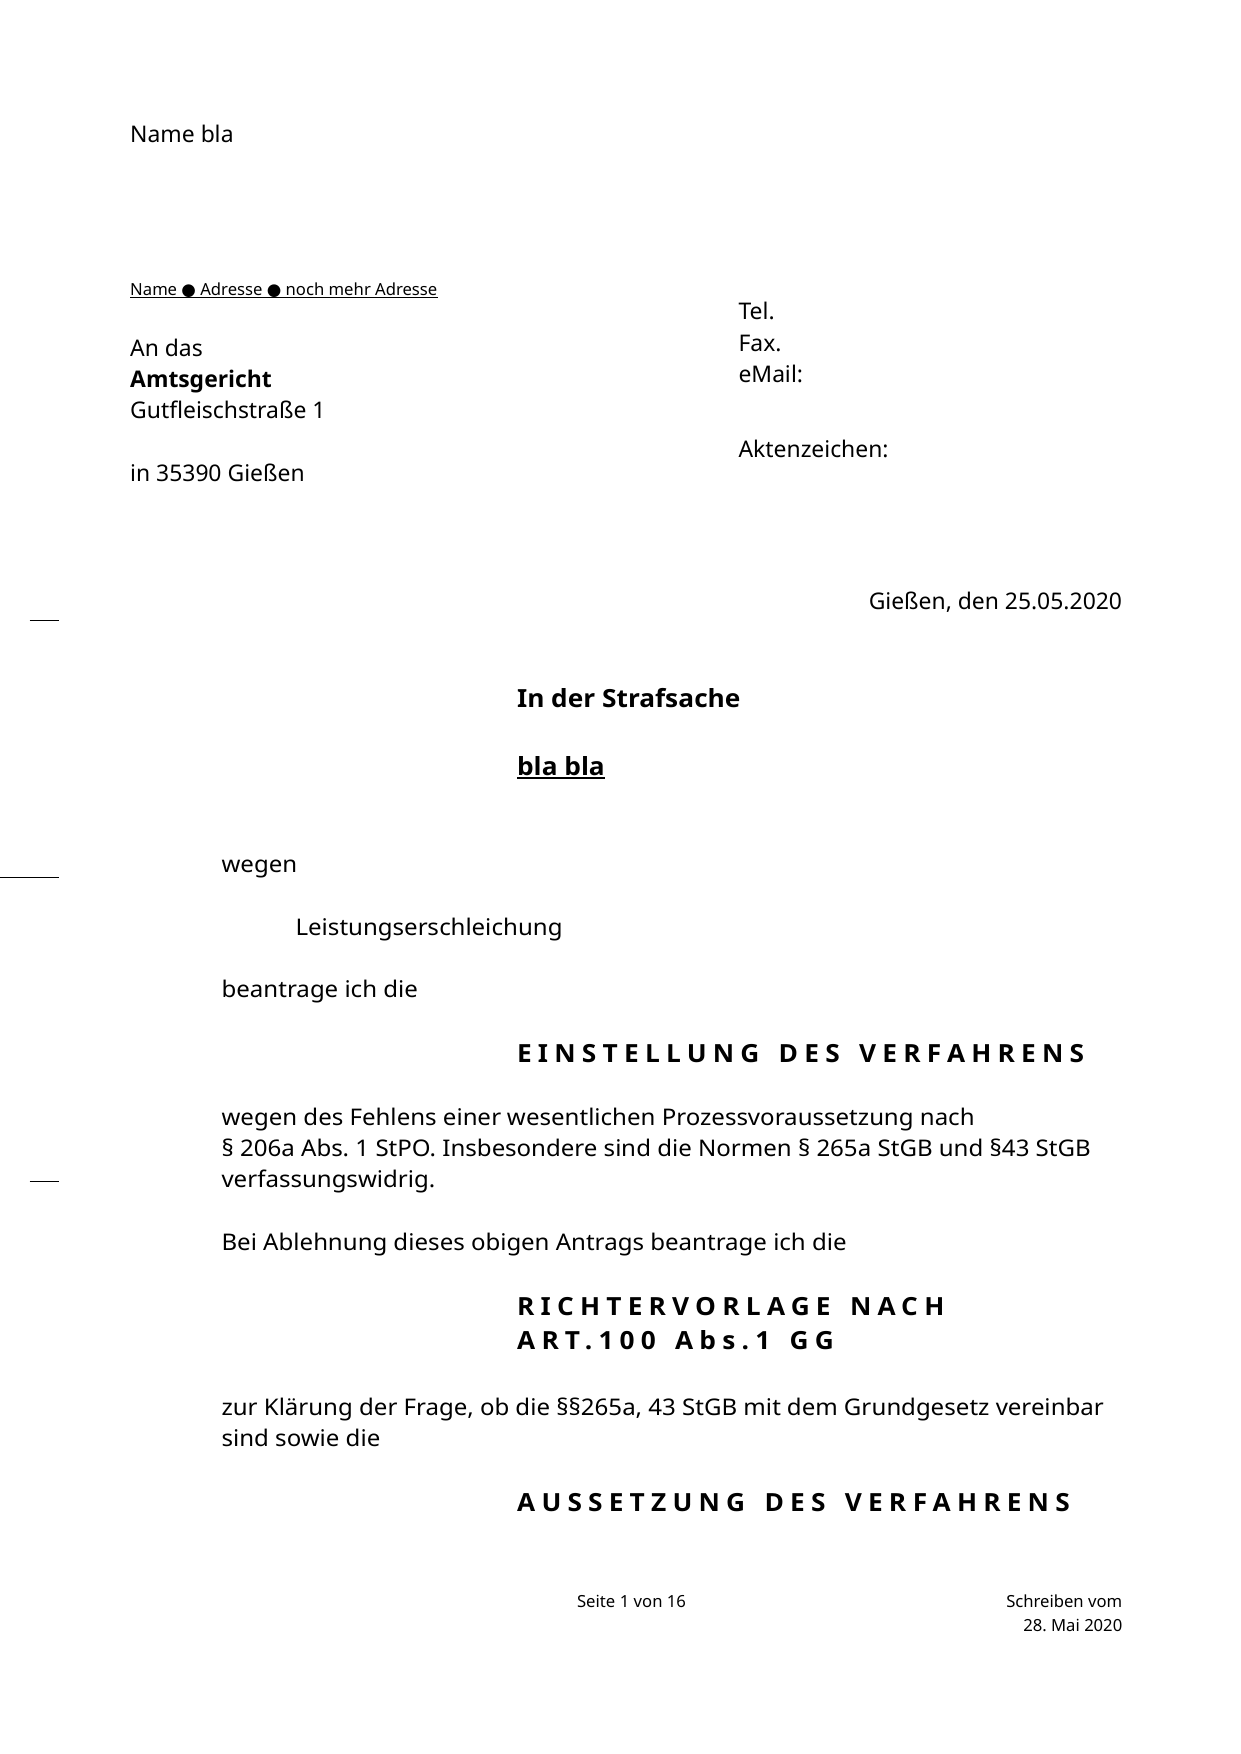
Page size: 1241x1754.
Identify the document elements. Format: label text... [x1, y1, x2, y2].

text EINSTELLUNG DES VERFAHRENS [517, 1035, 1122, 1069]
text wegen des Fehlens einer wesentlichen Prozessvoraussetzung nach § 206a Abs. 1 StPO. Insbesondere sind die Normen § 265a StGB und §43 StGB verfassungswidrig. [221, 1101, 1122, 1194]
text zur Klärung der Frage, ob die §§265a, 43 StGB mit dem Grundgesetz vereinbar sind sowie die [221, 1390, 1122, 1453]
text in 35390 Gießen [130, 457, 573, 488]
text Aktenzeichen: [738, 402, 1181, 495]
text Tel. Fax. eMail: [738, 295, 1181, 389]
text wegen [221, 848, 1122, 879]
text In der Strafsache [517, 680, 1122, 714]
text RICHTERVORLAGE NACH ART.100 Abs.1 GG [517, 1288, 1122, 1356]
text Name bla [130, 118, 868, 149]
text Amtsgericht [130, 363, 573, 394]
text AUSSETZUNG DES VERFAHRENS [517, 1484, 1122, 1549]
text Leistungserschleichung [295, 910, 1122, 942]
text Gießen, den 25.05.2020 [826, 585, 1122, 614]
text Bei Ablehnung dieses obigen Antrags beantrage ich die [221, 1226, 1122, 1257]
text An das [130, 332, 573, 363]
text beantrage ich die [221, 973, 1122, 1004]
text bla bla [517, 748, 1122, 783]
text Gutfleischstraße 1 [130, 394, 573, 425]
text Name ● Adresse ● noch mehr Adresse [130, 278, 632, 300]
